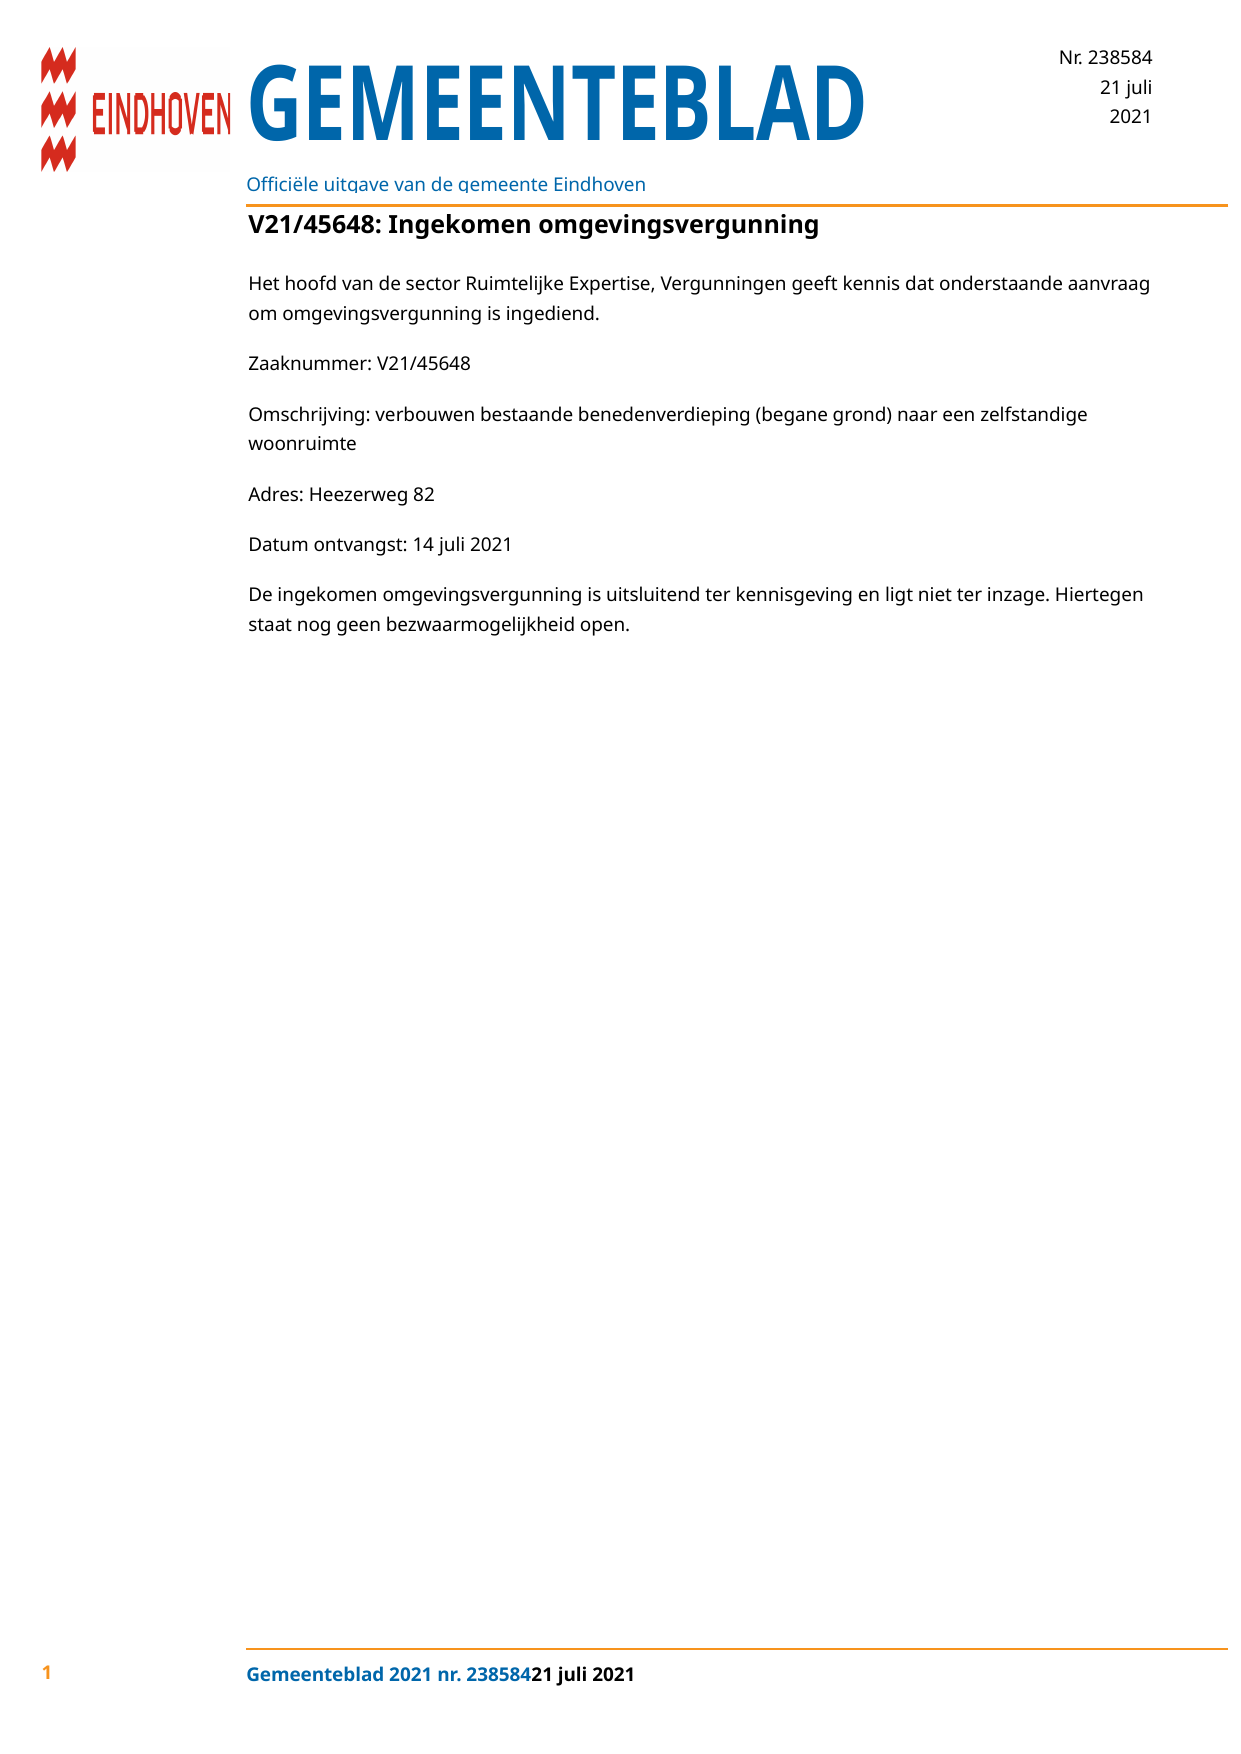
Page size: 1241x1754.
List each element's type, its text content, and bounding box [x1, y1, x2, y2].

text Datum ontvangst: 14 juli 2021 [248, 531, 1152, 557]
text Omschrijving: verbouwen bestaande benedenverdieping (begane grond) naar een zelfstandige woonruimte [248, 401, 1152, 456]
text Adres: Heezerweg 82 [248, 481, 1152, 506]
text Zaaknummer: V21/45648 [248, 350, 1152, 376]
text De ingekomen omgevingsvergunning is uitsluitend ter kennisgeving en ligt niet ter inzage. Hiertegen staat nog geen bezwaarmogelijkheid open. [248, 582, 1152, 637]
text V21/45648: Ingekomen omgevingsvergunning [248, 207, 1152, 241]
text Het hoofd van de sector Ruimtelijke Expertise, Vergunningen geeft kennis dat onderstaande aanvraag om omgevingsvergunning is ingediend. [248, 270, 1152, 326]
picture [41, 47, 231, 172]
